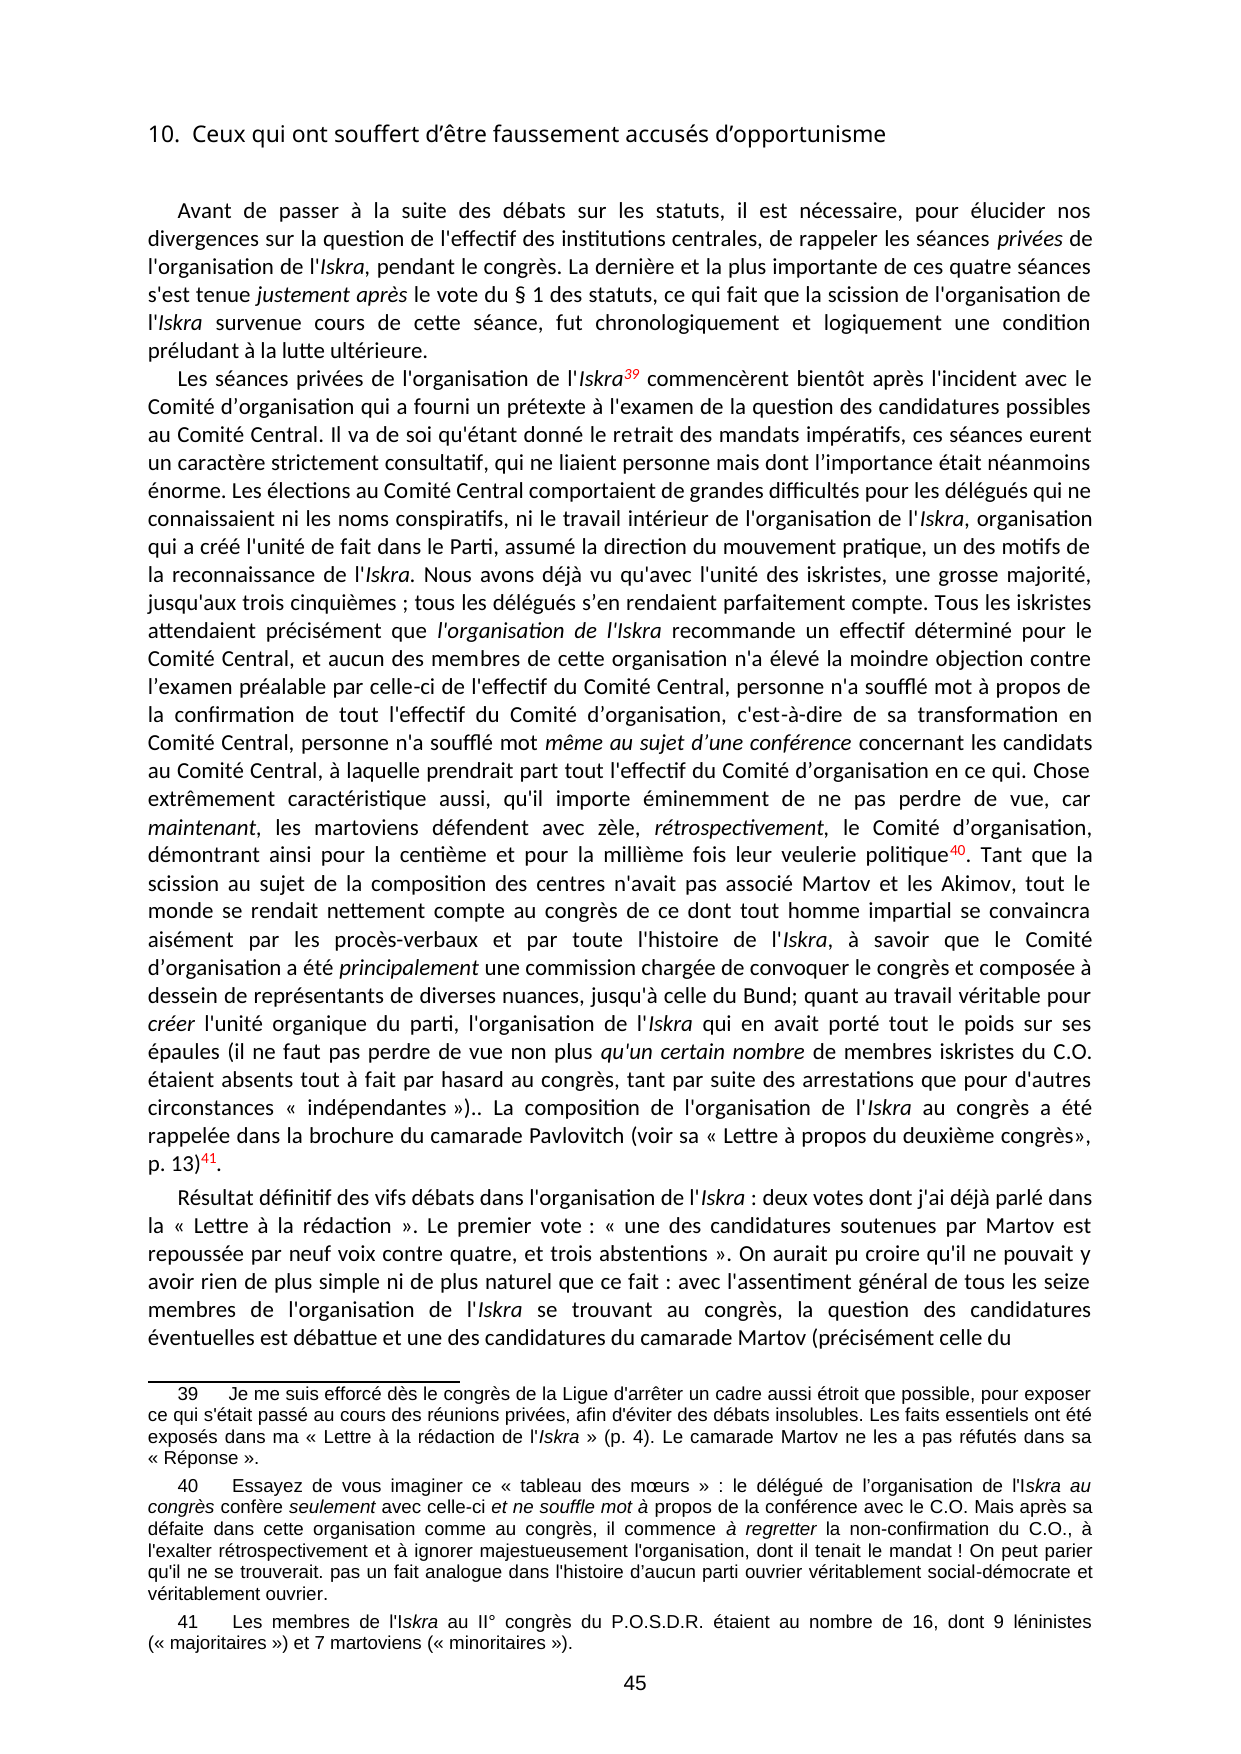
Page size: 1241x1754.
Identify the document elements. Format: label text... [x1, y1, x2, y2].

text Avant de passer à la suite des débats sur les statuts, il est nécessaire, pour élucider nos divergences sur la question de l'effectif des institutions centrales, de rappeler les séances privées de l'organisation de l'Iskra, pendant le congrès. La dernière et la plus importante de ces quatre séances s'est tenue justement après le vote du § 1 des statuts, ce qui fait que la scission de l'organisation de l'Iskra survenue cours de cette séance, fut chronologiquement et logiquement une condition préludant à la lutte ultérieure. [148, 196, 1093, 364]
text Les membres de l'Iskra au II° congrès du P.O.S.D.R. étaient au nombre de 16, dont 9 léninistes (« majoritaires ») et 7 martoviens (« minoritaires »). [148, 1610, 1093, 1653]
text Essayez de vous imaginer ce « tableau des mœurs » : le délégué de l’organisation de l'Iskra au congrès confère seulement avec celle-ci et ne souffle mot à propos de la conférence avec le C.O. Mais après sa défaite dans cette organisation comme au congrès, il commence à re­gretter la non-confirmation du C.O., à l'exalter rétrospectivement et à ignorer majestueusement l'organisation, dont il tenait le mandat ! On peut parier qu'il ne se trouverait. pas un fait analogue dans l'histoire d’aucun parti ouvrier véritablement social‑démocrate et véritablement ouvrier. [148, 1475, 1093, 1604]
text Les séances privées de l'organisation de l'Iskra commencèrent bientôt après l'incident avec le Comité d’organisation qui a fourni un prétexte à l'examen de la question des candidatures possibles au Comité Central. Il va de soi qu'étant donné le re­trait des mandats impératifs, ces séances eurent un carac­tère strictement consultatif, qui ne liaient personne mais dont l’importance était néanmoins énorme. Les élections au Co­mité Central comportaient de grandes difficultés pour les délégués qui ne connaissaient ni les noms conspiratifs, ni le travail intérieur de l'organisation de l'Iskra, organisation qui a créé l'unité de fait dans le Parti, assumé la direction du mouvement pratique, un des motifs de la reconnaissance de l'Iskra. Nous avons déjà vu qu'avec l'unité des iskristes, une grosse majorité, jusqu'aux trois cinquièmes ; tous les délégués s’en rendaient parfaitement compte. Tous les iskristes attendaient précisément que l'organisation de l'Iskra recommande un effectif déterminé pour le Comité Central, et aucun des mem­bres de cette organisation n'a élevé la moindre objection contre l’examen préalable par celle‑ci de l'effectif du Comité Central, personne n'a soufflé mot à propos de la confirma­tion de tout l'effectif du Comité d’organisation, c'est‑à‑dire de sa transformation en Comité Central, personne n'a soufflé mot même au sujet d’une conférence concernant les candidats au Comité Central, à laquelle prendrait part tout l'effectif du Comité d’organisation en ce qui. Chose extrêmement caractéristique aussi, qu'il importe éminemment de ne pas perdre de vue, car maintenant, les martoviens défendent avec zèle, rétrospectivement, le Comité d’organisation, démontrant ainsi pour la centième et pour la millième fois leur veulerie politique. Tant que la scission au sujet de la composition des centres n'avait pas associé Martov et les Akimov, tout le monde se rendait nettement compte au congrès de ce dont tout homme impartial se convaincra aisément par les procès-verbaux et par toute l'histoire de l'Iskra, à savoir que le Comité d’organisation a été principalement une commission chargée de convoquer le congrès et composée à dessein de représentants de diverses nuances, jusqu'à celle du Bund; quant au travail véritable pour créer l'unité organique du parti, l'organisation de l'Iskra qui en avait porté tout le poids sur ses épaules (il ne faut pas perdre de vue non plus qu'un certain nombre de membres iskristes du C.O. étaient absents tout à fait par hasard au congrès, tant par suite des arrestations que pour d'autres circonstances « indépendantes »).. La composition de l'organisation de l'Iskra au congrès a été rappelée dans la brochure du camarade Pavlovitch (voir sa « Lettre à propos du deuxième congrès», p. 13). [148, 364, 1093, 1177]
text Résultat définitif des vifs débats dans l'organisation de l'Iskra : deux votes dont j'ai déjà parlé dans la « Lettre à la rédaction ». Le premier vote : « une des candidatures soutenues par Martov est repoussée par neuf voix contre quatre, et trois abstentions ». On aurait pu croire qu'il ne pouvait y avoir rien de plus simple ni de plus naturel que ce fait : avec l'assentiment général de tous les seize membres de l'organisation de l'Iskra se trouvant au congrès, la question des candidatures éventuelles est débattue et une des candidatures du camarade Martov (précisément celle du [148, 1183, 1093, 1351]
subtitle 10. Ceux qui ont souffert d’être faussement accusés d’opportunisme [148, 118, 1093, 149]
text Je me suis efforcé dès le congrès de la Ligue d'arrêter un cadre aussi étroit que possible, pour exposer ce qui s'était passé au cours des réunions privées, afin d'éviter des débats insolubles. Les faits essentiels ont été exposés dans ma « Lettre à la rédaction de l'Iskra » (p. 4). Le camarade Martov ne les a pas réfutés dans sa « Réponse ». [148, 1382, 1093, 1468]
